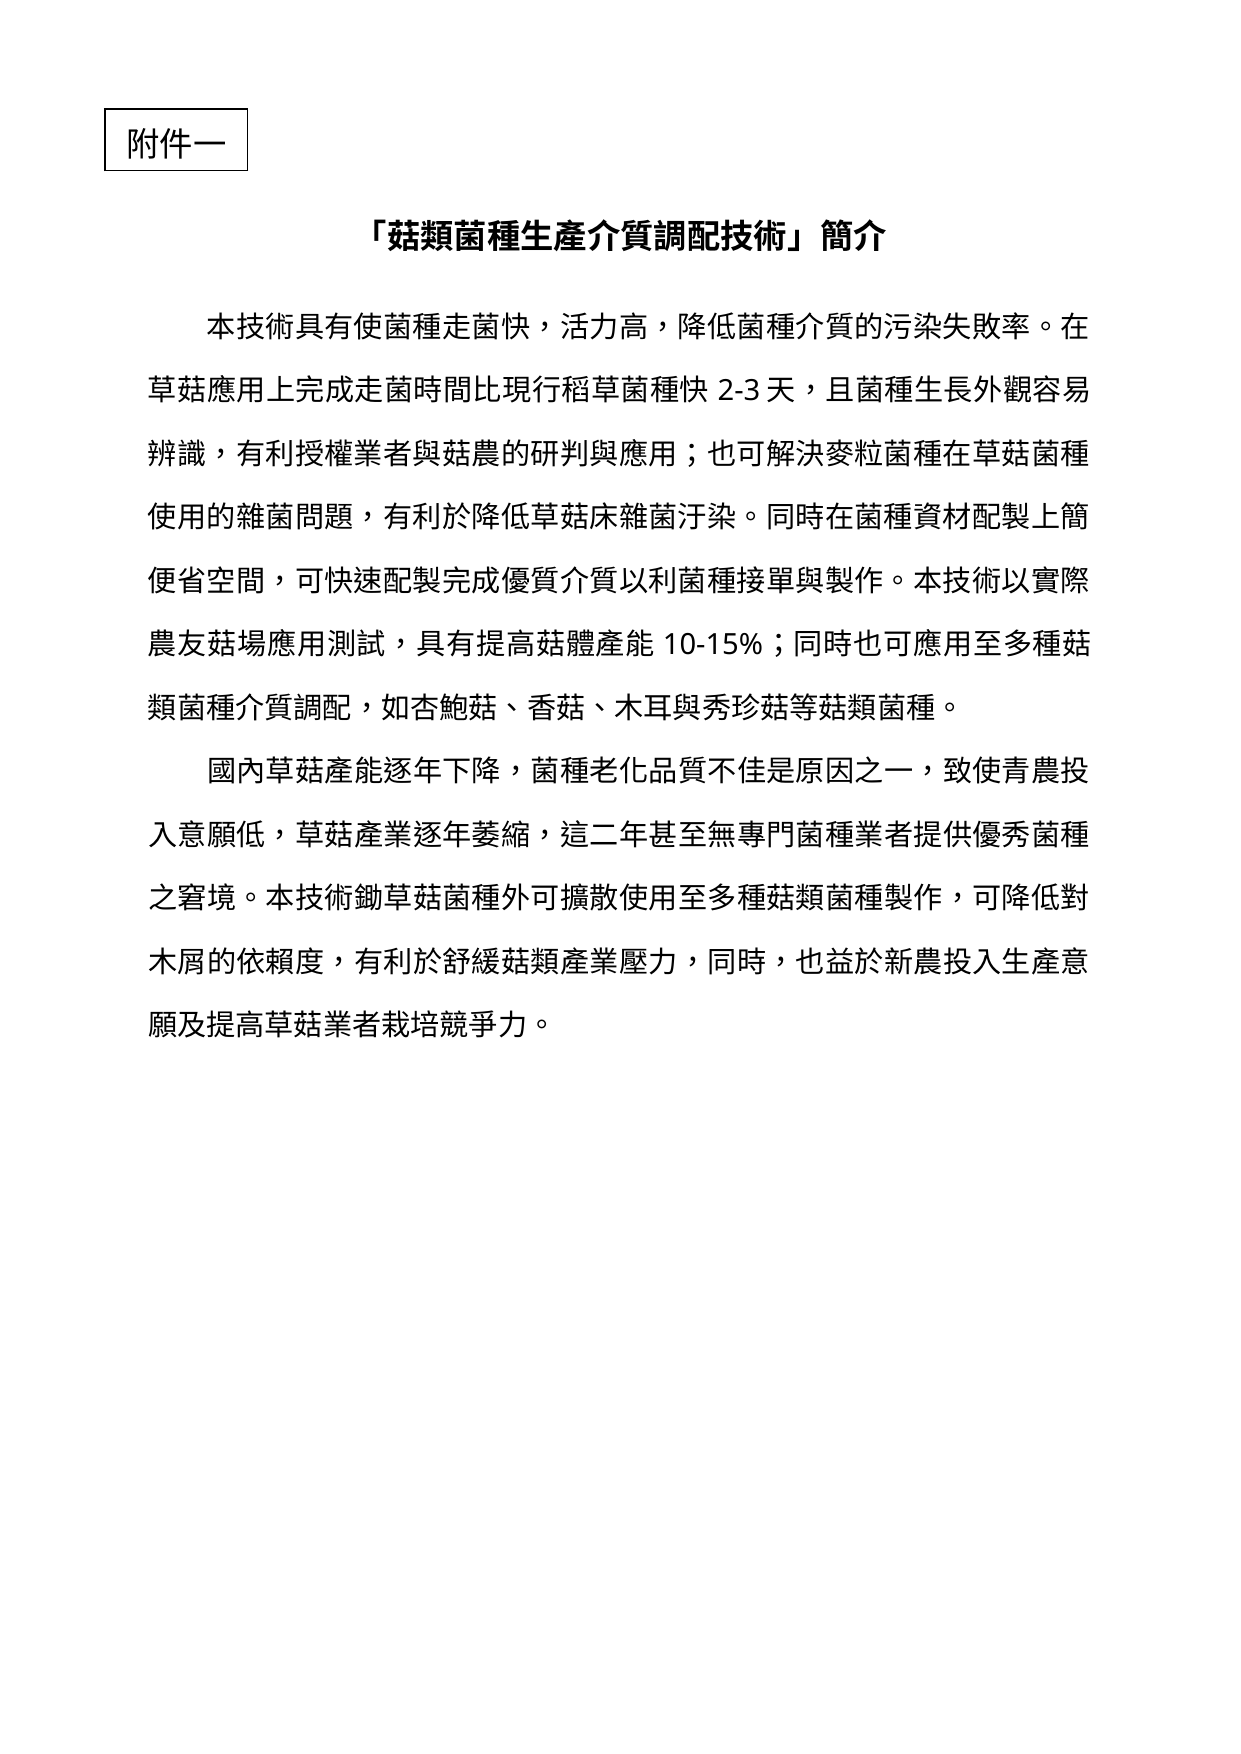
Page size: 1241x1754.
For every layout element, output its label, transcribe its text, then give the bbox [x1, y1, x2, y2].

text 「菇類菌種生產介質調配技術」簡介 [148, 210, 1092, 258]
text 國內草菇產能逐年下降，菌種老化品質不佳是原因之一，致使青農投入意願低，草菇產業逐年萎縮，這二年甚至無專門菌種業者提供優秀菌種之窘境。本技術鋤草菇菌種外可擴散使用至多種菇類菌種製作，可降低對木屑的依賴度，有利於舒緩菇類產業壓力，同時，也益於新農投入生產意願及提高草菇業者栽培競爭力。 [148, 748, 1092, 1044]
text 本技術具有使菌種走菌快，活力高，降低菌種介質的污染失敗率。在草菇應用上完成走菌時間比現行稻草菌種快2-3天，且菌種生長外觀容易辨識，有利授權業者與菇農的研判與應用；也可解決麥粒菌種在草菇菌種使用的雜菌問題，有利於降低草菇床雜菌汙染。同時在菌種資材配製上簡便省空間，可快速配製完成優質介質以利菌種接單與製作。本技術以實際農友菇場應用測試，具有提高菇體產能10-15%；同時也可應用至多種菇類菌種介質調配，如杏鮑菇、香菇、木耳與秀珍菇等菇類菌種。 [148, 303, 1092, 727]
text 附件一 [121, 117, 232, 162]
